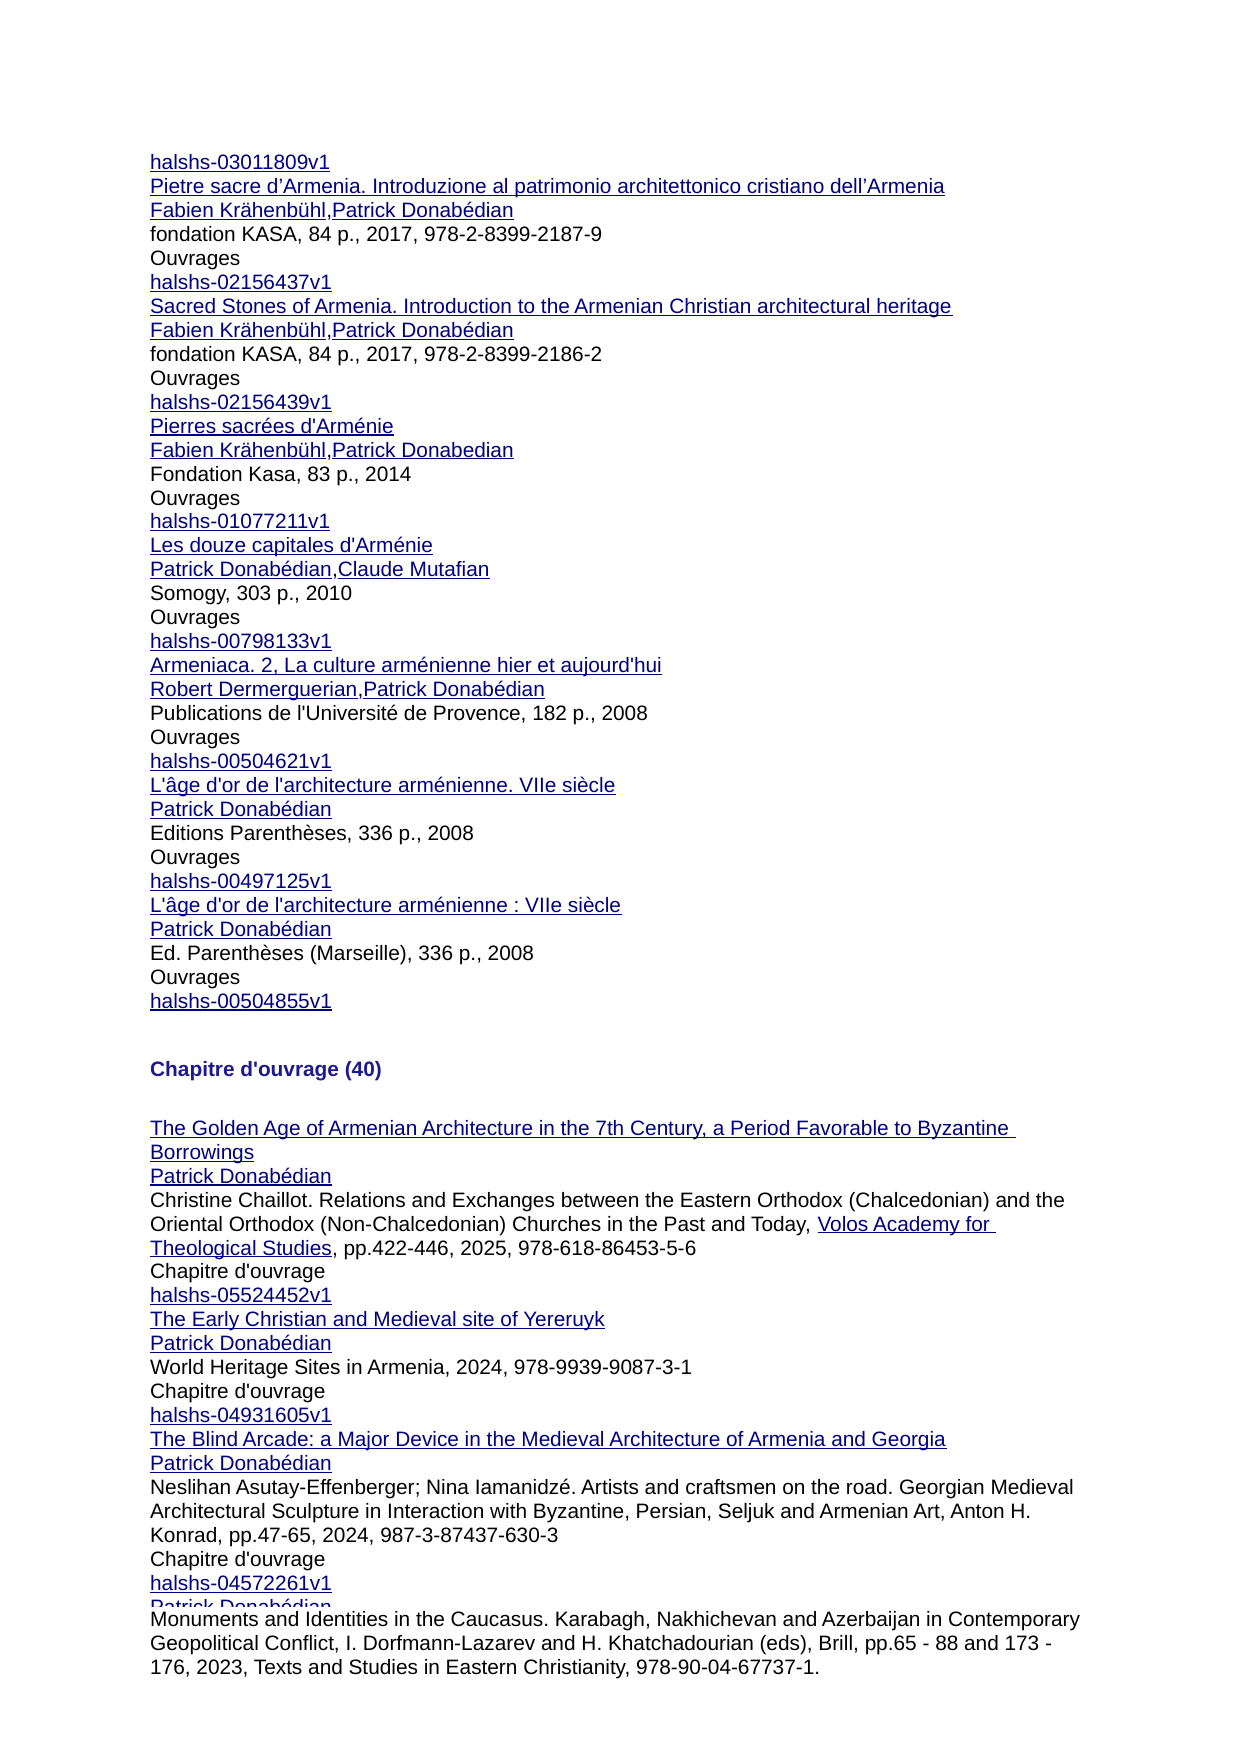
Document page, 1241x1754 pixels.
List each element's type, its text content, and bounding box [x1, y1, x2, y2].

subtitle Chapitre d'ouvrage (40) [150, 1057, 1090, 1081]
table_cell The Monumental Heritage of Artsʿakh and Nakhichevan: Christian Architecture Patrick Donabédian Monuments and Identities in the Caucasus. Karabagh, Nakhichevan and Azerbaijan in Contemporary Geopolitical Conflict, I. Dorfmann-Lazarev and H. Khatchadourian (eds), Brill, pp.65 - 88 and 173 - 176, 2023, Texts and Studies in Eastern Christianity, 978-90-04-67737-1. ⟨10.1163/9789004677388_005⟩ Chapitre d'ouvrage halshs-04476612v1 [150, 1595, 1090, 1679]
table_cell Pierres sacrées d'Arménie Fabien Krähenbühl,Patrick Donabedian Fondation Kasa, 83 p., 2014 Ouvrages halshs-01077211v1 [150, 414, 1090, 533]
table_cell L'âge d'or de l'architecture arménienne : VIIe siècle Patrick Donabédian Ed. Parenthèses (Marseille), 336 p., 2008 Ouvrages halshs-00504855v1 [150, 893, 1090, 1012]
table_cell The Early Christian and Medieval site of Yereruyk Patrick Donabédian World Heritage Sites in Armenia, 2024, 978-9939-9087-3-1 Chapitre d'ouvrage halshs-04931605v1 [150, 1307, 1090, 1427]
table_header The Golden Age of Armenian Architecture in the 7th Century, a Period Favorable to Byzantine Borrowings Patrick Donabédian Christine Chaillot. Relations and Exchanges between the Eastern Orthodox (Chalcedonian) and the Oriental Orthodox (Non-Chalcedonian) Churches in the Past and Today, Volos Academy for Theological Studies, pp.422-446, 2025, 978-618-86453-5-6 Chapitre d'ouvrage halshs-05524452v1 [150, 1116, 1090, 1307]
table_cell Armeniaca. 2, La culture arménienne hier et aujourd'hui Robert Dermerguerian,Patrick Donabédian Publications de l'Université de Provence, 182 p., 2008 Ouvrages halshs-00504621v1 [150, 653, 1090, 773]
table_header halshs-03011809v1 [150, 150, 1090, 174]
table_cell Sacred Stones of Armenia. Introduction to the Armenian Christian architectural heritage Fabien Krähenbühl,Patrick Donabédian fondation KASA, 84 p., 2017, 978-2-8399-2186-2 Ouvrages halshs-02156439v1 [150, 294, 1090, 413]
table_cell Pietre sacre d’Armenia. Introduzione al patrimonio architettonico cristiano dell’Armenia Fabien Krähenbühl,Patrick Donabédian fondation KASA, 84 p., 2017, 978-2-8399-2187-9 Ouvrages halshs-02156437v1 [150, 174, 1090, 294]
table_cell Les douze capitales d'Arménie Patrick Donabédian,Claude Mutafian Somogy, 303 p., 2010 Ouvrages halshs-00798133v1 [150, 533, 1090, 653]
table_cell L'âge d'or de l'architecture arménienne. VIIe siècle Patrick Donabédian Editions Parenthèses, 336 p., 2008 Ouvrages halshs-00497125v1 [150, 773, 1090, 893]
table_cell The Blind Arcade: a Major Device in the Medieval Architecture of Armenia and Georgia Patrick Donabédian Neslihan Asutay-Effenberger; Nina Iamanidzé. Artists and craftsmen on the road. Georgian Medieval Architectural Sculpture in Interaction with Byzantine, Persian, Seljuk and Armenian Art, Anton H. Konrad, pp.47-65, 2024, 987-3-87437-630-3 Chapitre d'ouvrage halshs-04572261v1 [150, 1427, 1090, 1595]
